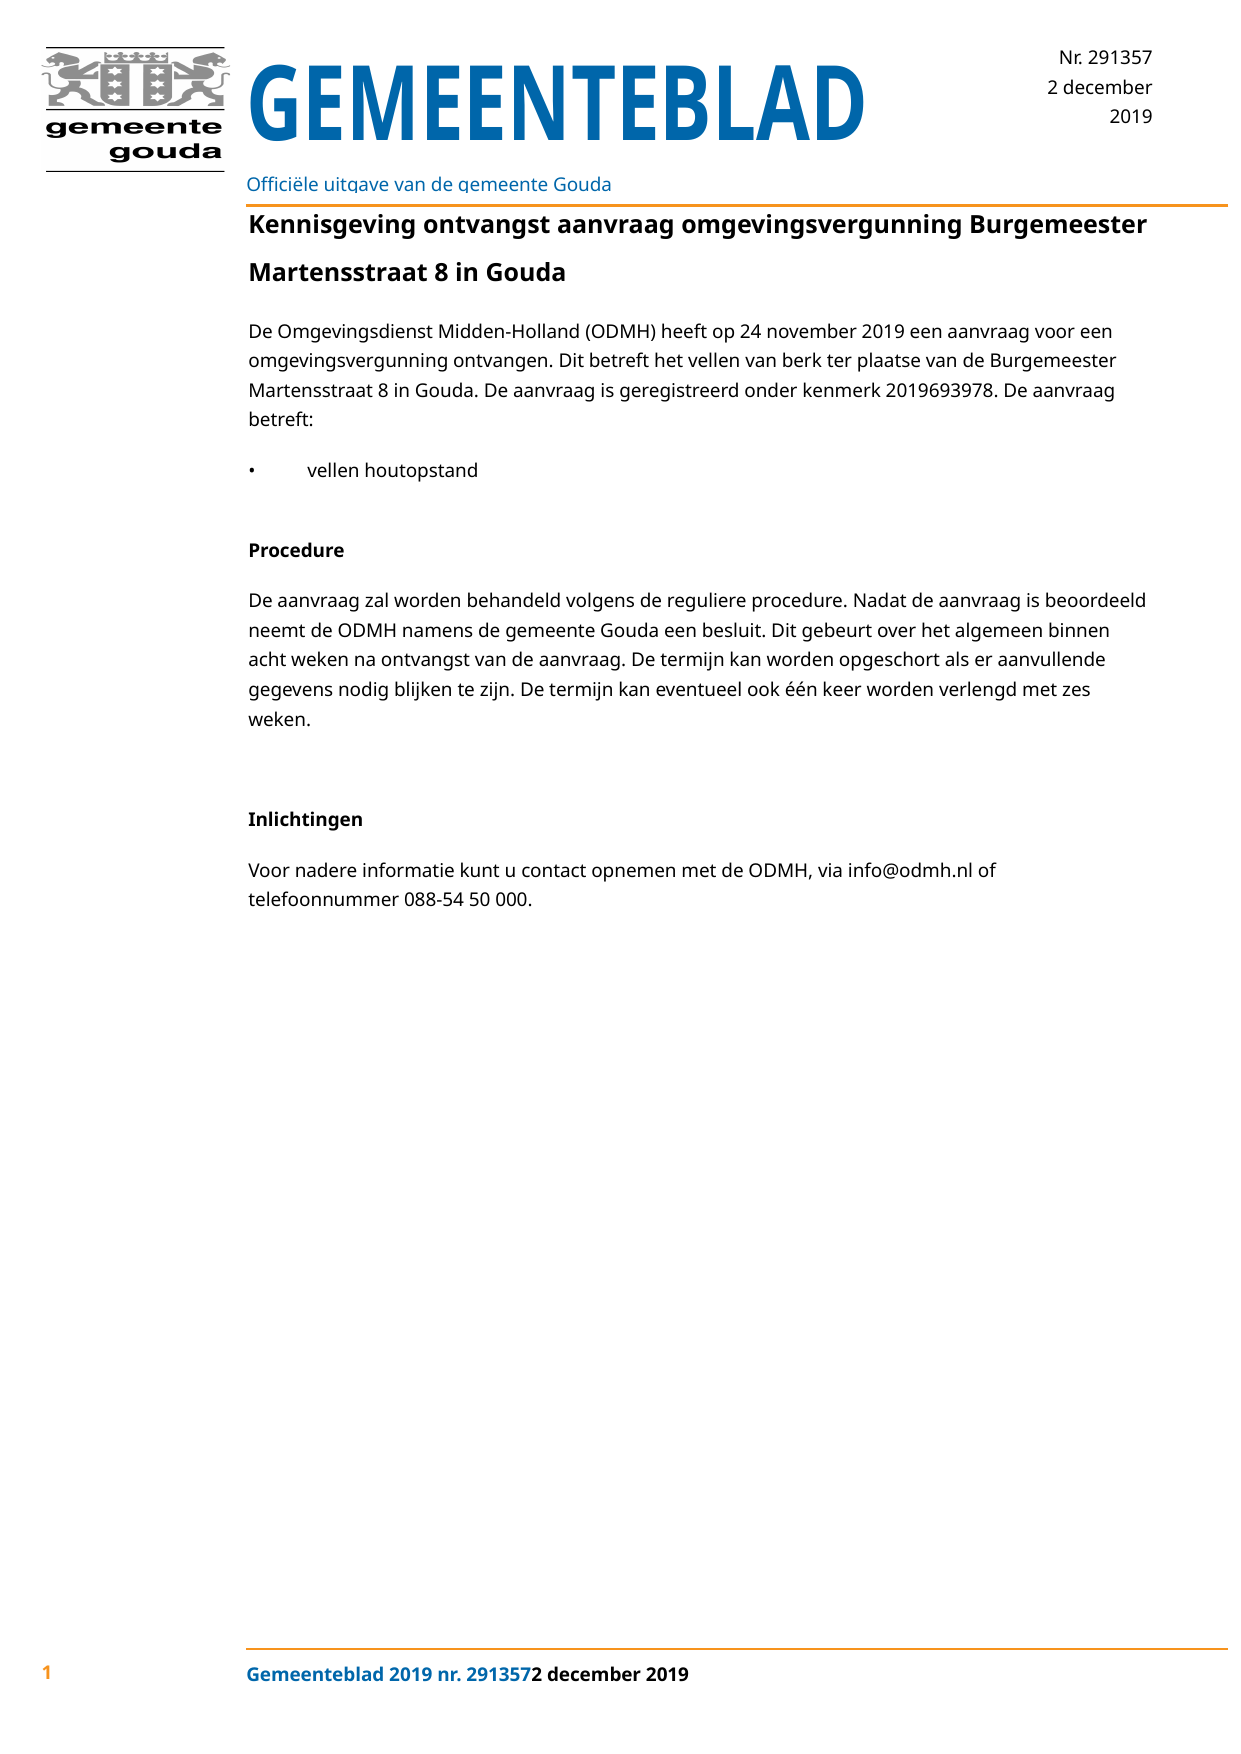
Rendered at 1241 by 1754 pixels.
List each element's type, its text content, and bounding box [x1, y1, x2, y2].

text De aanvraag zal worden behandeld volgens de reguliere procedure. Nadat de aanvraag is beoordeeld neemt de ODMH namens de gemeente Gouda een besluit. Dit gebeurt over het algemeen binnen acht weken na ontvangst van de aanvraag. De termijn kan worden opgeschort als er aanvullende gegevens nodig blijken te zijn. De termijn kan eventueel ook één keer worden verlengd met zes weken. [248, 587, 1152, 732]
text Procedure [248, 537, 1152, 563]
picture [41, 47, 231, 172]
text Inlichtingen [248, 807, 1152, 832]
list vellen houtopstand [248, 457, 1152, 483]
text Voor nadere informatie kunt u contact opnemen met de ODMH, via info@odmh.nl of telefoonnummer 088-54 50 000. [248, 857, 1152, 912]
text De Omgevingsdienst Midden-Holland (ODMH) heeft op 24 november 2019 een aanvraag voor een omgevingsvergunning ontvangen. Dit betreft het vellen van berk ter plaatse van de Burgemeester Martensstraat 8 in Gouda. De aanvraag is geregistreerd onder kenmerk 2019693978. De aanvraag betreft: [248, 318, 1152, 432]
text Kennisgeving ontvangst aanvraag omgevingsvergunning Burgemeester Martensstraat 8 in Gouda [248, 207, 1152, 288]
